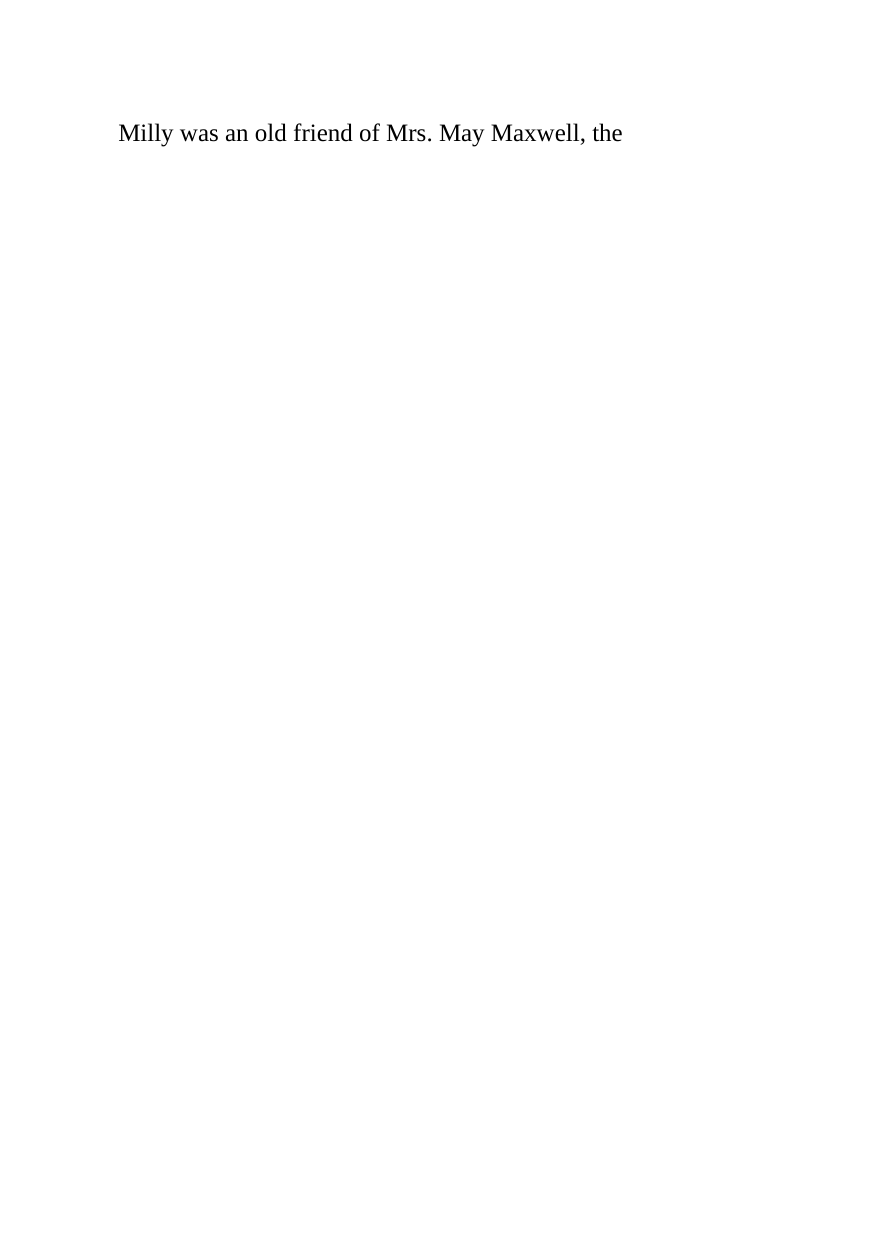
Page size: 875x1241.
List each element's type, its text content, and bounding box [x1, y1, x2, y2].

text Milly was an old friend of Mrs. May Maxwell, the [118, 118, 756, 147]
